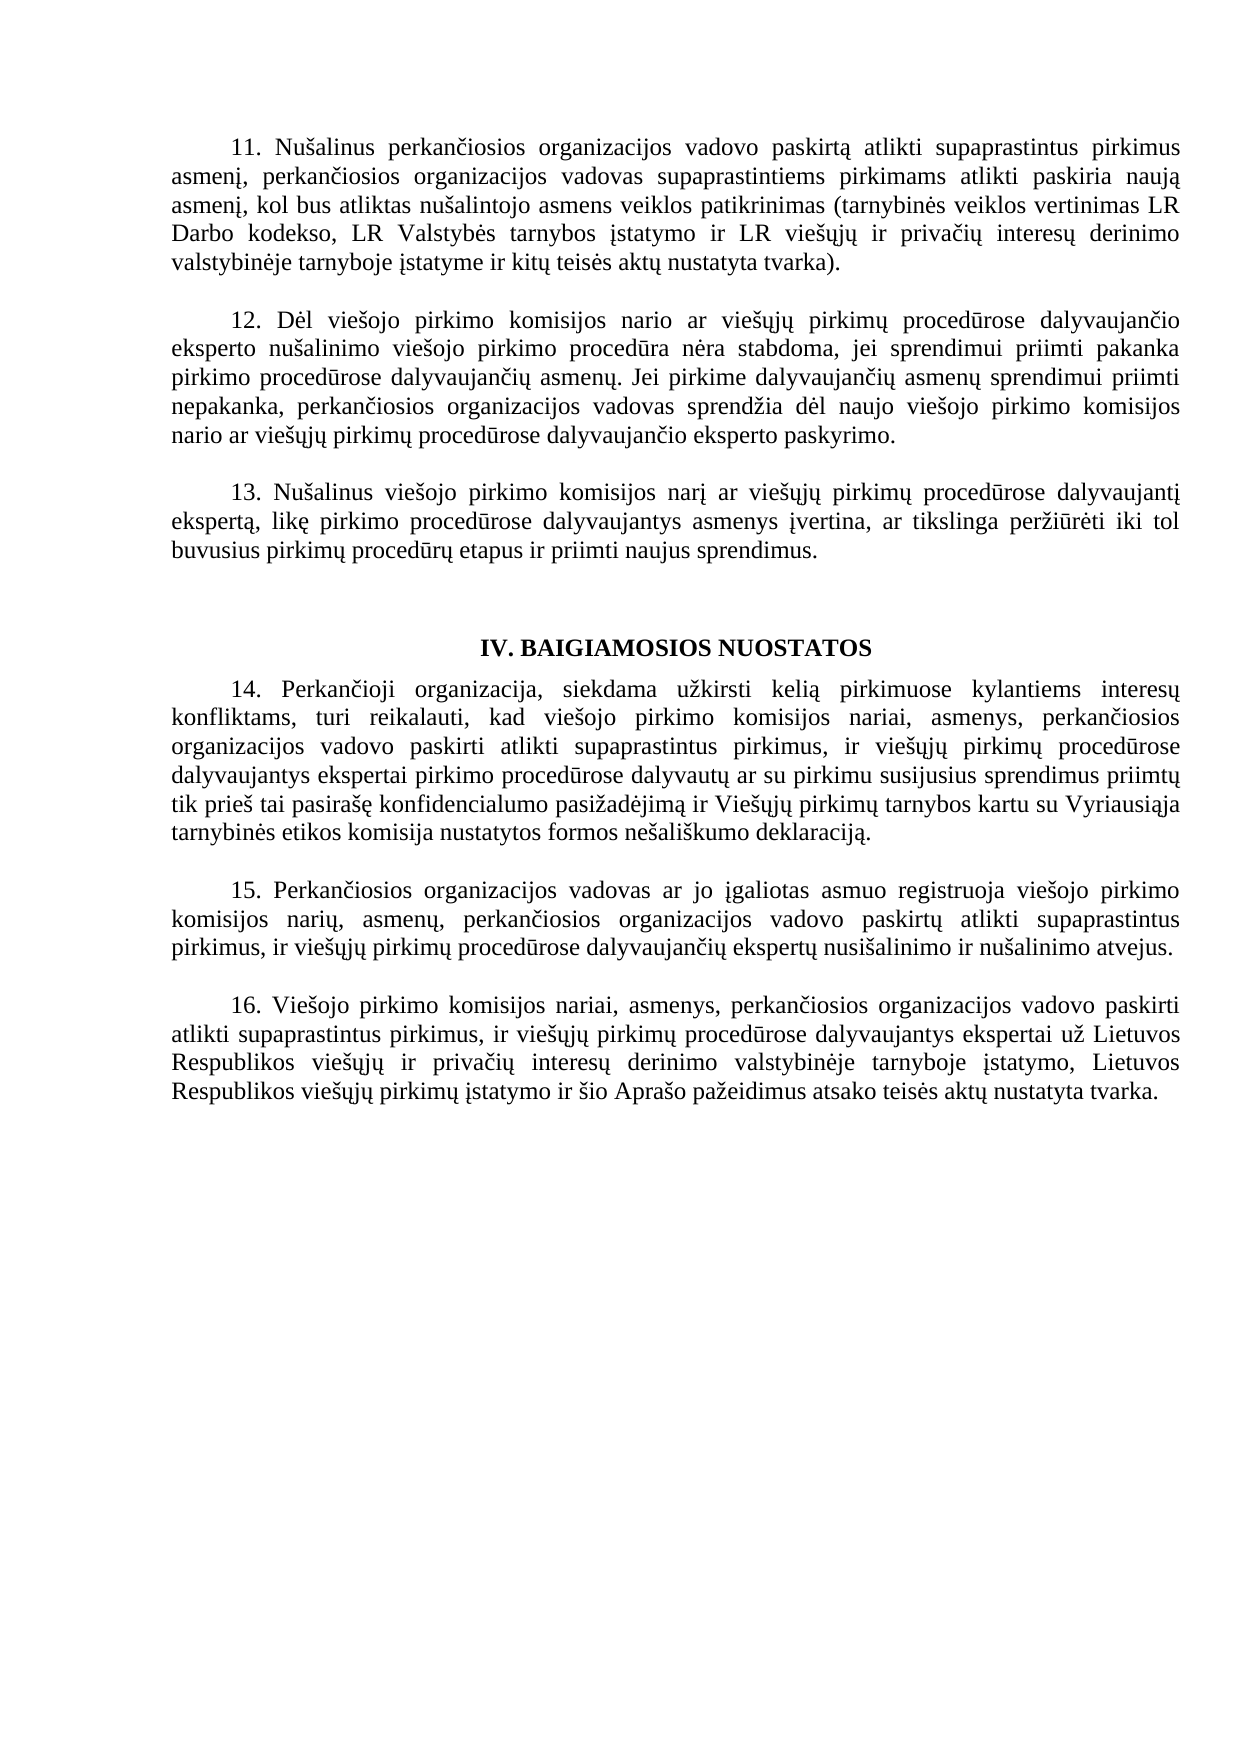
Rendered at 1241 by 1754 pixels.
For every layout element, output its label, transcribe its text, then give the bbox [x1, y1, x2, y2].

text 12. Dėl viešojo pirkimo komisijos nario ar viešųjų pirkimų procedūrose dalyvaujančio eksperto nušalinimo viešojo pirkimo procedūra nėra stabdoma, jei sprendimui priimti pakanka pirkimo procedūrose dalyvaujančių asmenų. Jei pirkime dalyvaujančių asmenų sprendimui priimti nepakanka, perkančiosios organizacijos vadovas sprendžia dėl naujo viešojo pirkimo komisijos nario ar viešųjų pirkimų procedūrose dalyvaujančio eksperto paskyrimo. [171, 305, 1181, 448]
text IV. Baigiamosios nuostatos [171, 633, 1181, 662]
text 11. Nušalinus perkančiosios organizacijos vadovo paskirtą atlikti supaprastintus pirkimus asmenį, perkančiosios organizacijos vadovas supaprastintiems pirkimams atlikti paskiria naują asmenį, kol bus atliktas nušalintojo asmens veiklos patikrinimas (tarnybinės veiklos vertinimas LR Darbo kodekso, LR Valstybės tarnybos įstatymo ir LR viešųjų ir privačių interesų derinimo valstybinėje tarnyboje įstatyme ir kitų teisės aktų nustatyta tvarka). [171, 132, 1181, 276]
text 15. Perkančiosios organizacijos vadovas ar jo įgaliotas asmuo registruoja viešojo pirkimo komisijos narių, asmenų, perkančiosios organizacijos vadovo paskirtų atlikti supaprastintus pirkimus, ir viešųjų pirkimų procedūrose dalyvaujančių ekspertų nusišalinimo ir nušalinimo atvejus. [171, 875, 1181, 961]
text 16. Viešojo pirkimo komisijos nariai, asmenys, perkančiosios organizacijos vadovo paskirti atlikti supaprastintus pirkimus, ir viešųjų pirkimų procedūrose dalyvaujantys ekspertai už Lietuvos Respublikos viešųjų ir privačių interesų derinimo valstybinėje tarnyboje įstatymo, Lietuvos Respublikos viešųjų pirkimų įstatymo ir šio Aprašo pažeidimus atsako teisės aktų nustatyta tvarka. [171, 990, 1181, 1105]
text 13. Nušalinus viešojo pirkimo komisijos narį ar viešųjų pirkimų procedūrose dalyvaujantį ekspertą, likę pirkimo procedūrose dalyvaujantys asmenys įvertina, ar tikslinga peržiūrėti iki tol buvusius pirkimų procedūrų etapus ir priimti naujus sprendimus. [171, 477, 1181, 563]
text 14. Perkančioji organizacija, siekdama užkirsti kelią pirkimuose kylantiems interesų konfliktams, turi reikalauti, kad viešojo pirkimo komisijos nariai, asmenys, perkančiosios organizacijos vadovo paskirti atlikti supaprastintus pirkimus, ir viešųjų pirkimų procedūrose dalyvaujantys ekspertai pirkimo procedūrose dalyvautų ar su pirkimu susijusius sprendimus priimtų tik prieš tai pasirašę konfidencialumo pasižadėjimą ir Viešųjų pirkimų tarnybos kartu su Vyriausiąja tarnybinės etikos komisija nustatytos formos nešališkumo deklaraciją. [171, 674, 1181, 846]
